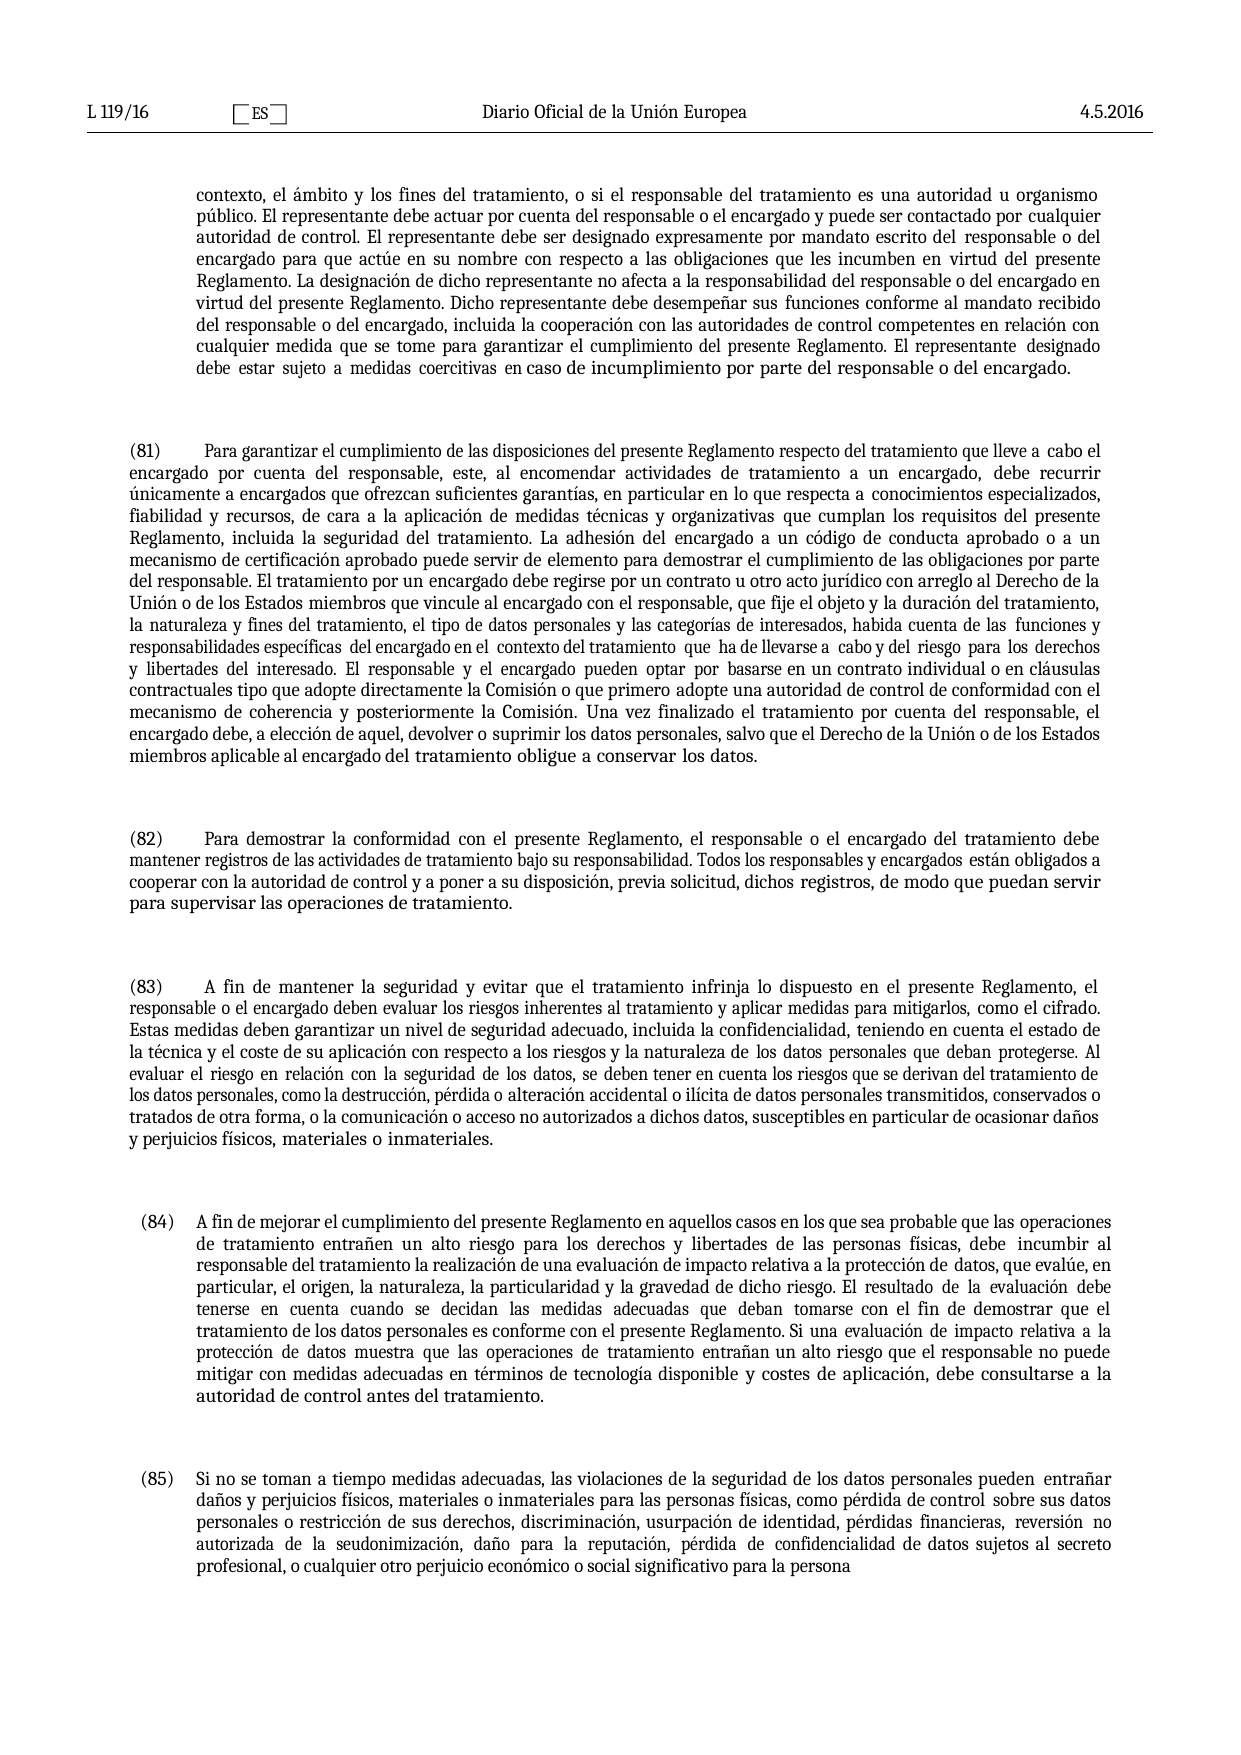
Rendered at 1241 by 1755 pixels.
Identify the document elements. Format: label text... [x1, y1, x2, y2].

list Para demostrar la conformidad con el presente Reglamento, el responsable o el encargado del tratamiento debe mantener registros de las actividades de tratamiento bajo su responsabilidad. Todos los responsables y encargados están obligados a cooperar con la autoridad de control y a poner a su disposición, previa solicitud, dichos registros, de modo que puedan servir para supervisar las operaciones de tratamiento. [129, 828, 1101, 915]
list A fin de mantener la seguridad y evitar que el tratamiento infrinja lo dispuesto en el presente Reglamento, el responsable o el encargado deben evaluar los riesgos inherentes al tratamiento y aplicar medidas para mitigarlos, como el cifrado. Estas medidas deben garantizar un nivel de seguridad adecuado, incluida la confidencialidad, teniendo en cuenta el estado de la técnica y el coste de su aplicación con respecto a los riesgos y la naturaleza de los datos personales que deban protegerse. Al evaluar el riesgo en relación con la seguridad de los datos, se deben tener en cuenta los riesgos que se derivan del tratamiento de los datos personales, como la destrucción, pérdida o alteración accidental o ilícita de datos personales transmitidos, conservados o tratados de otra forma, o la comunicación o acceso no autorizados a dichos datos, susceptibles en particular de ocasionar daños y perjuicios físicos, materiales o inmateriales. [129, 976, 1101, 1150]
list Para garantizar el cumplimiento de las disposiciones del presente Reglamento respecto del tratamiento que lleve a cabo el encargado por cuenta del responsable, este, al encomendar actividades de tratamiento a un encargado, debe recurrir únicamente a encargados que ofrezcan suficientes garantías, en particular en lo que respecta a conocimientos especializados, fiabilidad y recursos, de cara a la aplicación de medidas técnicas y organizativas que cumplan los requisitos del presente Reglamento, incluida la seguridad del tratamiento. La adhesión del encargado a un código de conducta aprobado o a un mecanismo de certificación aprobado puede servir de elemento para demostrar el cumplimiento de las obligaciones por parte del responsable. El tratamiento por un encargado debe regirse por un contrato u otro acto jurídico con arreglo al Derecho de la Unión o de los Estados miembros que vincule al encargado con el responsable, que fije el objeto y la duración del tratamiento, la naturaleza y fines del tratamiento, el tipo de datos personales y las categorías de interesados, habida cuenta de las funciones y responsabilidades específicas del encargado en el contexto del tratamiento que ha de llevarse a cabo y del riesgo para los derechos y libertades del interesado. El responsable y el encargado pueden optar por basarse en un contrato individual o en cláusulas contractuales tipo que adopte directamente la Comisión o que primero adopte una autoridad de control de conformidad con el mecanismo de coherencia y posteriormente la Comisión. Una vez finalizado el tratamiento por cuenta del responsable, el encargado debe, a elección de aquel, devolver o suprimir los datos personales, salvo que el Derecho de la Unión o de los Estados miembros aplicable al encargado del tratamiento obligue a conservar los datos. [129, 441, 1101, 767]
list Si no se toman a tiempo medidas adecuadas, las violaciones de la seguridad de los datos personales pueden entrañar daños y perjuicios físicos, materiales o inmateriales para las personas físicas, como pérdida de control sobre sus datos personales o restricción de sus derechos, discriminación, usurpación de identidad, pérdidas financieras, reversión no autorizada de la seudonimización, daño para la reputación, pérdida de confidencialidad de datos sujetos al secreto profesional, o cualquier otro perjuicio económico o social significativo para la persona [140, 1468, 1111, 1577]
text contexto, el ámbito y los fines del tratamiento, o si el responsable del tratamiento es una autoridad u organismo público. El representante debe actuar por cuenta del responsable o el encargado y puede ser contactado por cualquier autoridad de control. El representante debe ser designado expresamente por mandato escrito del responsable o del encargado para que actúe en su nombre con respecto a las obligaciones que les incumben en virtud del presente Reglamento. La designación de dicho representante no afecta a la responsabilidad del responsable o del encargado en virtud del presente Reglamento. Dicho representante debe desempeñar sus funciones conforme al mandato recibido del responsable o del encargado, incluida la cooperación con las autoridades de control competentes en relación con cualquier medida que se tome para garantizar el cumplimiento del presente Reglamento. El representante designado debe estar sujeto a medidas coercitivas en caso de incumplimiento por parte del responsable o del encargado. [196, 184, 1101, 379]
list A fin de mejorar el cumplimiento del presente Reglamento en aquellos casos en los que sea probable que las operaciones de tratamiento entrañen un alto riesgo para los derechos y libertades de las personas físicas, debe incumbir al responsable del tratamiento la realización de una evaluación de impacto relativa a la protección de datos, que evalúe, en particular, el origen, la naturaleza, la particularidad y la gravedad de dicho riesgo. El resultado de la evaluación debe tenerse en cuenta cuando se decidan las medidas adecuadas que deban tomarse con el fin de demostrar que el tratamiento de los datos personales es conforme con el presente Reglamento. Si una evaluación de impacto relativa a la protección de datos muestra que las operaciones de tratamiento entrañan un alto riesgo que el responsable no puede mitigar con medidas adecuadas en términos de tecnología disponible y costes de aplicación, debe consultarse a la autoridad de control antes del tratamiento. [140, 1211, 1111, 1407]
